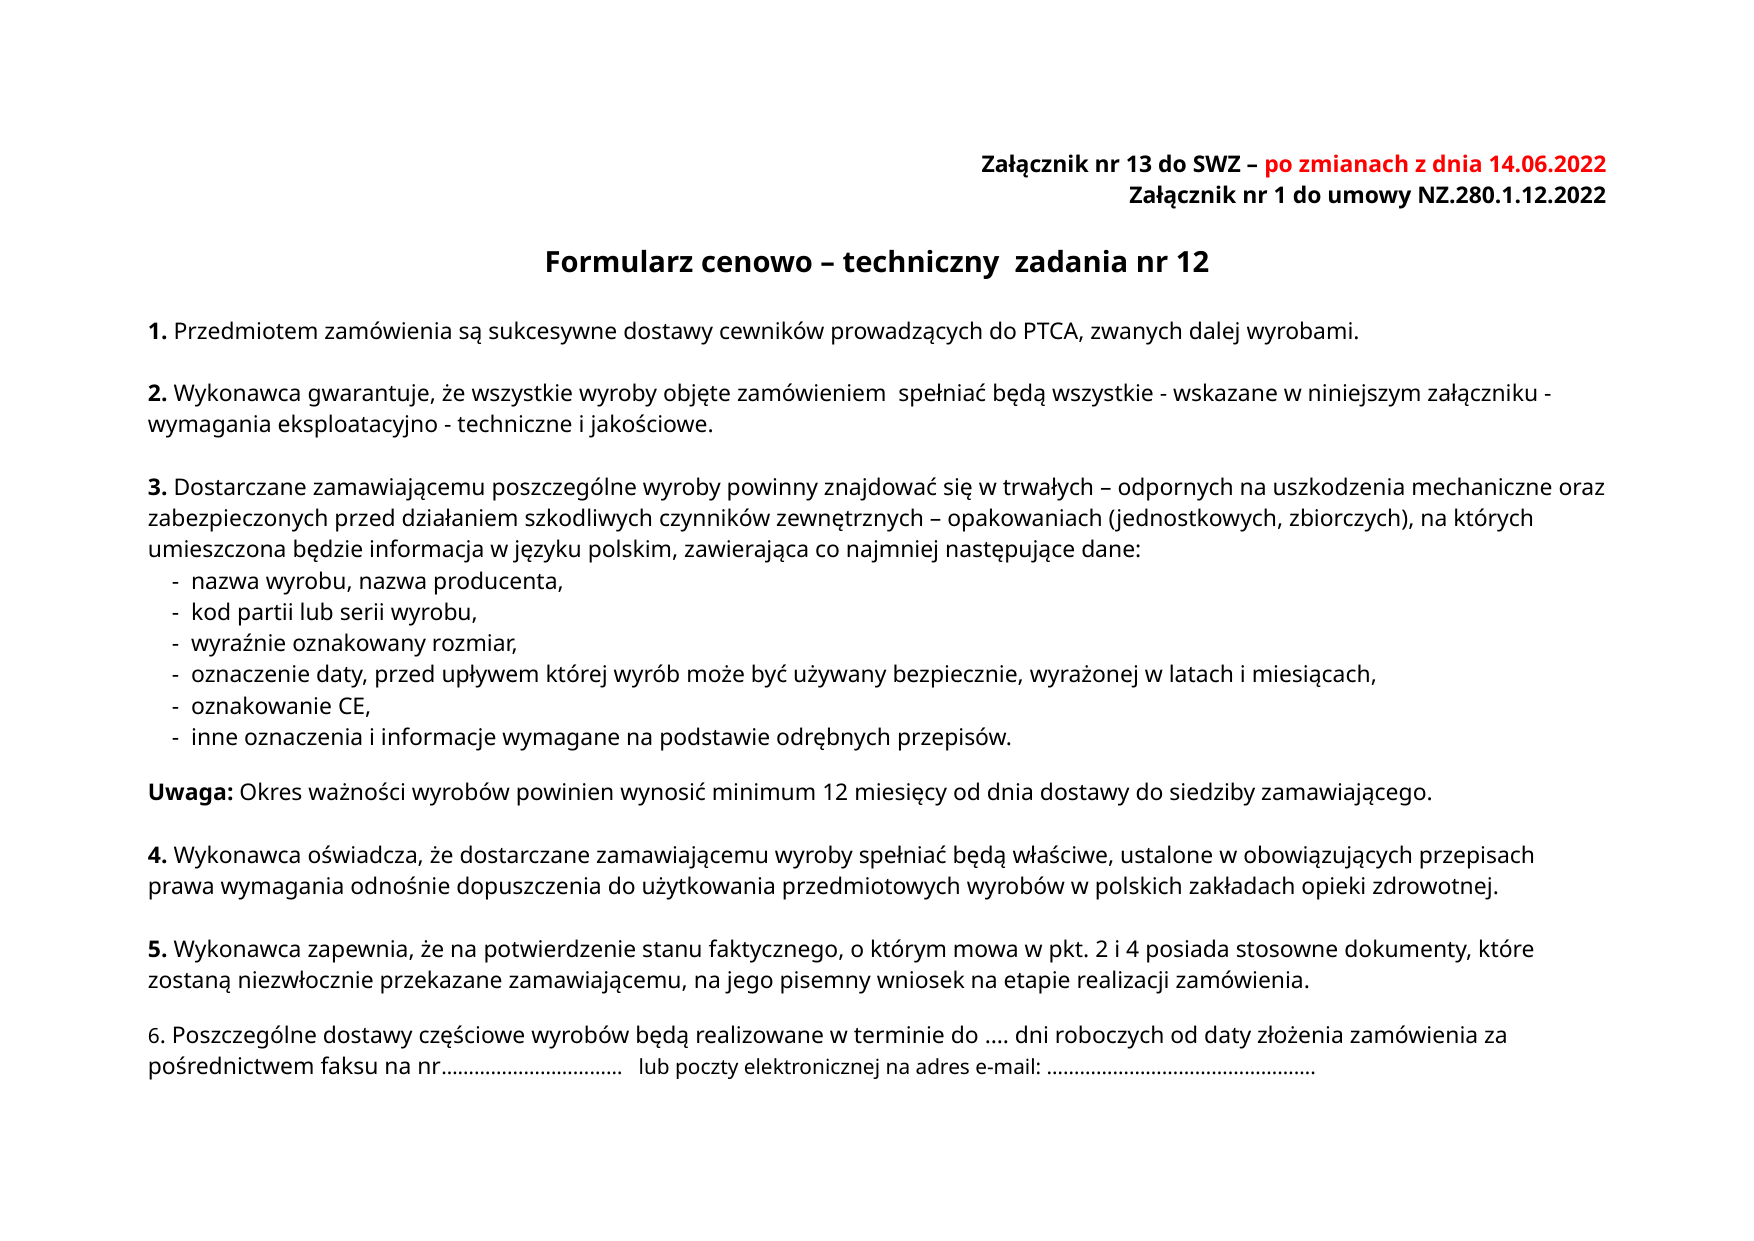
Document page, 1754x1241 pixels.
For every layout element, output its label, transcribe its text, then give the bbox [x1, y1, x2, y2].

text 1. Przedmiotem zamówienia są sukcesywne dostawy cewników prowadzących do PTCA, zwanych dalej wyrobami. [148, 315, 1606, 346]
text - wyraźnie oznakowany rozmiar, [148, 627, 1606, 658]
text Formularz cenowo – techniczny zadania nr 12 [148, 241, 1606, 281]
text - oznaczenie daty, przed upływem której wyrób może być używany bezpiecznie, wyrażonej w latach i miesiącach, [148, 658, 1606, 690]
text 4. Wykonawca oświadcza, że dostarczane zamawiającemu wyroby spełniać będą właściwe, ustalone w obowiązujących przepisach prawa wymagania odnośnie dopuszczenia do użytkowania przedmiotowych wyrobów w polskich zakładach opieki zdrowotnej. [148, 839, 1606, 901]
text 5. Wykonawca zapewnia, że na potwierdzenie stanu faktycznego, o którym mowa w pkt. 2 i 4 posiada stosowne dokumenty, które zostaną niezwłocznie przekazane zamawiającemu, na jego pisemny wniosek na etapie realizacji zamówienia. [148, 932, 1606, 995]
text 3. Dostarczane zamawiającemu poszczególne wyroby powinny znajdować się w trwałych – odpornych na uszkodzenia mechaniczne oraz zabezpieczonych przed działaniem szkodliwych czynników zewnętrznych – opakowaniach (jednostkowych, zbiorczych), na których umieszczona będzie informacja w języku polskim, zawierająca co najmniej następujące dane: [148, 471, 1606, 565]
text - nazwa wyrobu, nazwa producenta, [148, 565, 1606, 596]
text 2. Wykonawca gwarantuje, że wszystkie wyroby objęte zamówieniem spełniać będą wszystkie - wskazane w niniejszym załączniku - wymagania eksploatacyjno - techniczne i jakościowe. [148, 377, 1606, 440]
text Uwaga: Okres ważności wyrobów powinien wynosić minimum 12 miesięcy od dnia dostawy do siedziby zamawiającego. [148, 776, 1606, 807]
text Załącznik nr 1 do umowy NZ.280.1.12.2022 [148, 179, 1606, 210]
text 6. Poszczególne dostawy częściowe wyrobów będą realizowane w terminie do …. dni roboczych od daty złożenia zamówienia za pośrednictwem faksu na nr…………………………… lub poczty elektronicznej na adres e-mail: …………………………………………. [148, 1019, 1606, 1082]
text - oznakowanie CE, [148, 690, 1606, 721]
text - kod partii lub serii wyrobu, [148, 596, 1606, 627]
text Załącznik nr 13 do SWZ – po zmianach z dnia 14.06.2022 [148, 148, 1606, 179]
text - inne oznaczenia i informacje wymagane na podstawie odrębnych przepisów. [148, 721, 1606, 752]
